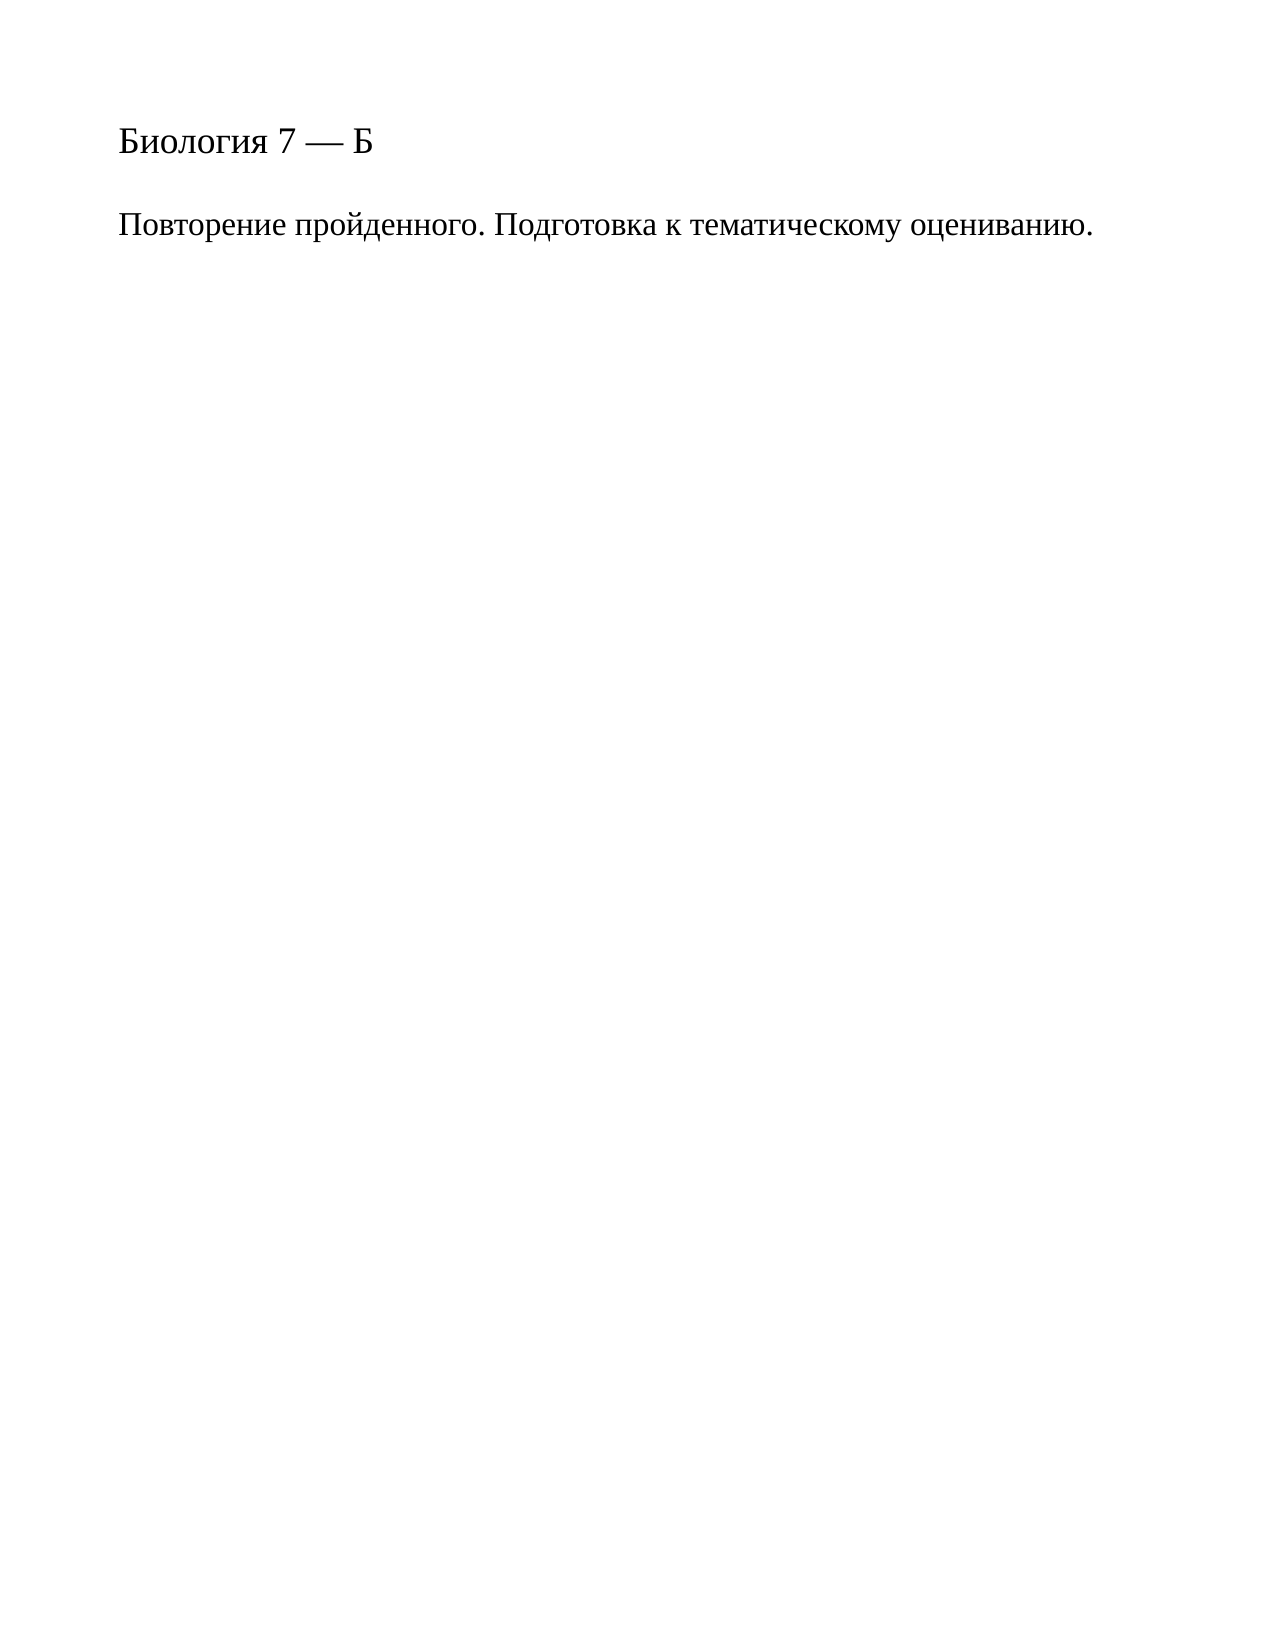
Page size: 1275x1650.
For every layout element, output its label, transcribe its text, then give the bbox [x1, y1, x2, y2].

text Повторение пройденного. Подготовка к тематическому оцениванию. [118, 204, 1157, 243]
text Биология 7 — Б [118, 118, 1157, 161]
